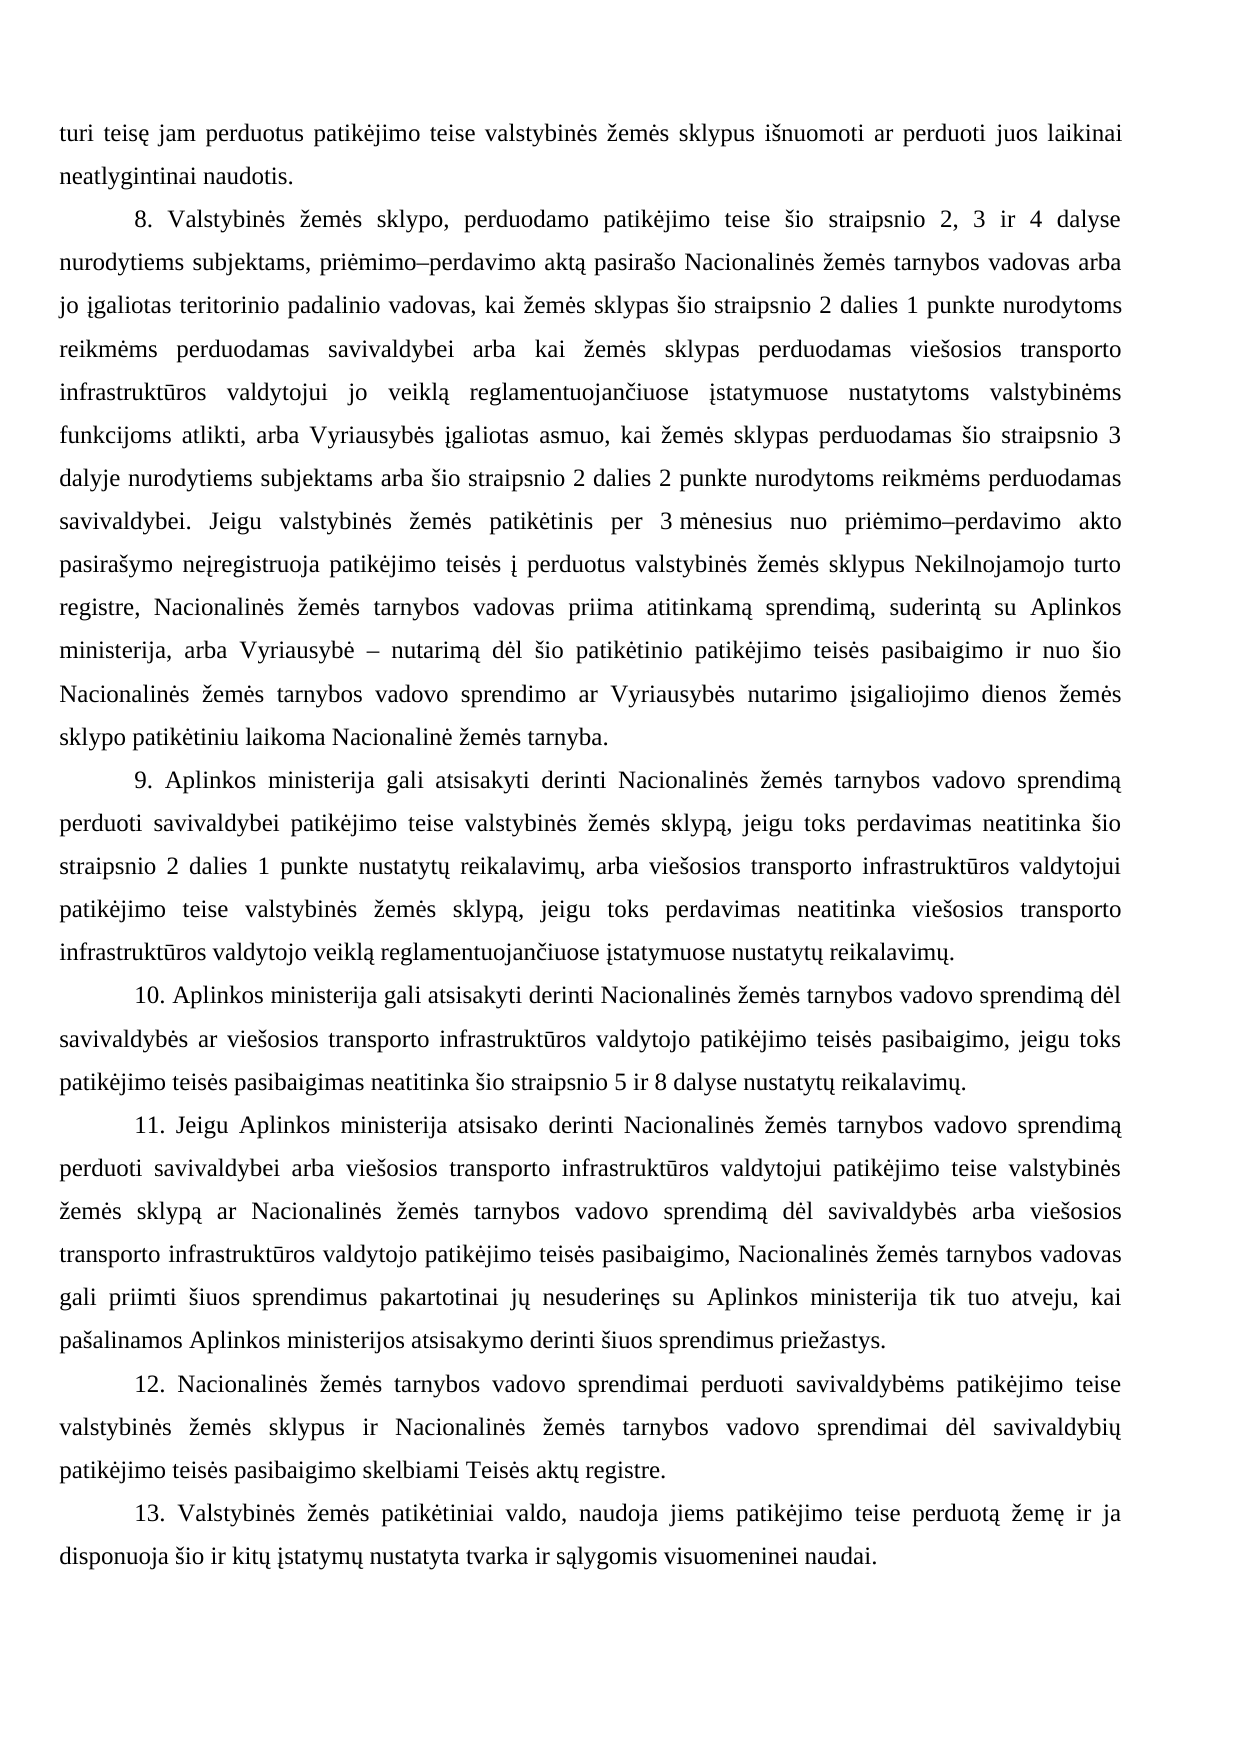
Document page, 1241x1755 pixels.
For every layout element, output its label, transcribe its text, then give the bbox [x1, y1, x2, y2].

text 9. Aplinkos ministerija gali atsisakyti derinti Nacionalinės žemės tarnybos vadovo sprendimą perduoti savivaldybei patikėjimo teise valstybinės žemės sklypą, jeigu toks perdavimas neatitinka šio straipsnio 2 dalies 1 punkte nustatytų reikalavimų, arba viešosios transporto infrastruktūros valdytojui patikėjimo teise valstybinės žemės sklypą, jeigu toks perdavimas neatitinka viešosios transporto infrastruktūros valdytojo veiklą reglamentuojančiuose įstatymuose nustatytų reikalavimų. [59, 765, 1122, 966]
text 11. Jeigu Aplinkos ministerija atsisako derinti Nacionalinės žemės tarnybos vadovo sprendimą perduoti savivaldybei arba viešosios transporto infrastruktūros valdytojui patikėjimo teise valstybinės žemės sklypą ar Nacionalinės žemės tarnybos vadovo sprendimą dėl savivaldybės arba viešosios transporto infrastruktūros valdytojo patikėjimo teisės pasibaigimo, Nacionalinės žemės tarnybos vadovas gali priimti šiuos sprendimus pakartotinai jų nesuderinęs su Aplinkos ministerija tik tuo atveju, kai pašalinamos Aplinkos ministerijos atsisakymo derinti šiuos sprendimus priežastys. [59, 1110, 1122, 1354]
text 10. Aplinkos ministerija gali atsisakyti derinti Nacionalinės žemės tarnybos vadovo sprendimą dėl savivaldybės ar viešosios transporto infrastruktūros valdytojo patikėjimo teisės pasibaigimo, jeigu toks patikėjimo teisės pasibaigimas neatitinka šio straipsnio 5 ir 8 dalyse nustatytų reikalavimų. [59, 981, 1122, 1096]
text 13. Valstybinės žemės patikėtiniai valdo, naudoja jiems patikėjimo teise perduotą žemę ir ja disponuoja šio ir kitų įstatymų nustatyta tvarka ir sąlygomis visuomeninei naudai. [59, 1498, 1122, 1570]
text 12. Nacionalinės žemės tarnybos vadovo sprendimai perduoti savivaldybėms patikėjimo teise valstybinės žemės sklypus ir Nacionalinės žemės tarnybos vadovo sprendimai dėl savivaldybių patikėjimo teisės pasibaigimo skelbiami Teisės aktų registre. [59, 1369, 1122, 1484]
text 8. Valstybinės žemės sklypo, perduodamo patikėjimo teise šio straipsnio 2, 3 ir 4 dalyse nurodytiems subjektams, priėmimo–perdavimo aktą pasirašo Nacionalinės žemės tarnybos vadovas arba jo įgaliotas teritorinio padalinio vadovas, kai žemės sklypas šio straipsnio 2 dalies 1 punkte nurodytoms reikmėms perduodamas savivaldybei arba kai žemės sklypas perduodamas viešosios transporto infrastruktūros valdytojui jo veiklą reglamentuojančiuose įstatymuose nustatytoms valstybinėms funkcijoms atlikti, arba Vyriausybės įgaliotas asmuo, kai žemės sklypas perduodamas šio straipsnio 3 dalyje nurodytiems subjektams arba šio straipsnio 2 dalies 2 punkte nurodytoms reikmėms perduodamas savivaldybei. Jeigu valstybinės žemės patikėtinis per 3 mėnesius nuo priėmimo–perdavimo akto pasirašymo neįregistruoja patikėjimo teisės į perduotus valstybinės žemės sklypus Nekilnojamojo turto registre, Nacionalinės žemės tarnybos vadovas priima atitinkamą sprendimą, suderintą su Aplinkos ministerija, arba Vyriausybė – nutarimą dėl šio patikėtinio patikėjimo teisės pasibaigimo ir nuo šio Nacionalinės žemės tarnybos vadovo sprendimo ar Vyriausybės nutarimo įsigaliojimo dienos žemės sklypo patikėtiniu laikoma Nacionalinė žemės tarnyba. [59, 204, 1122, 751]
text turi teisę jam perduotus patikėjimo teise valstybinės žemės sklypus išnuomoti ar perduoti juos laikinai neatlygintinai naudotis. [59, 118, 1122, 190]
